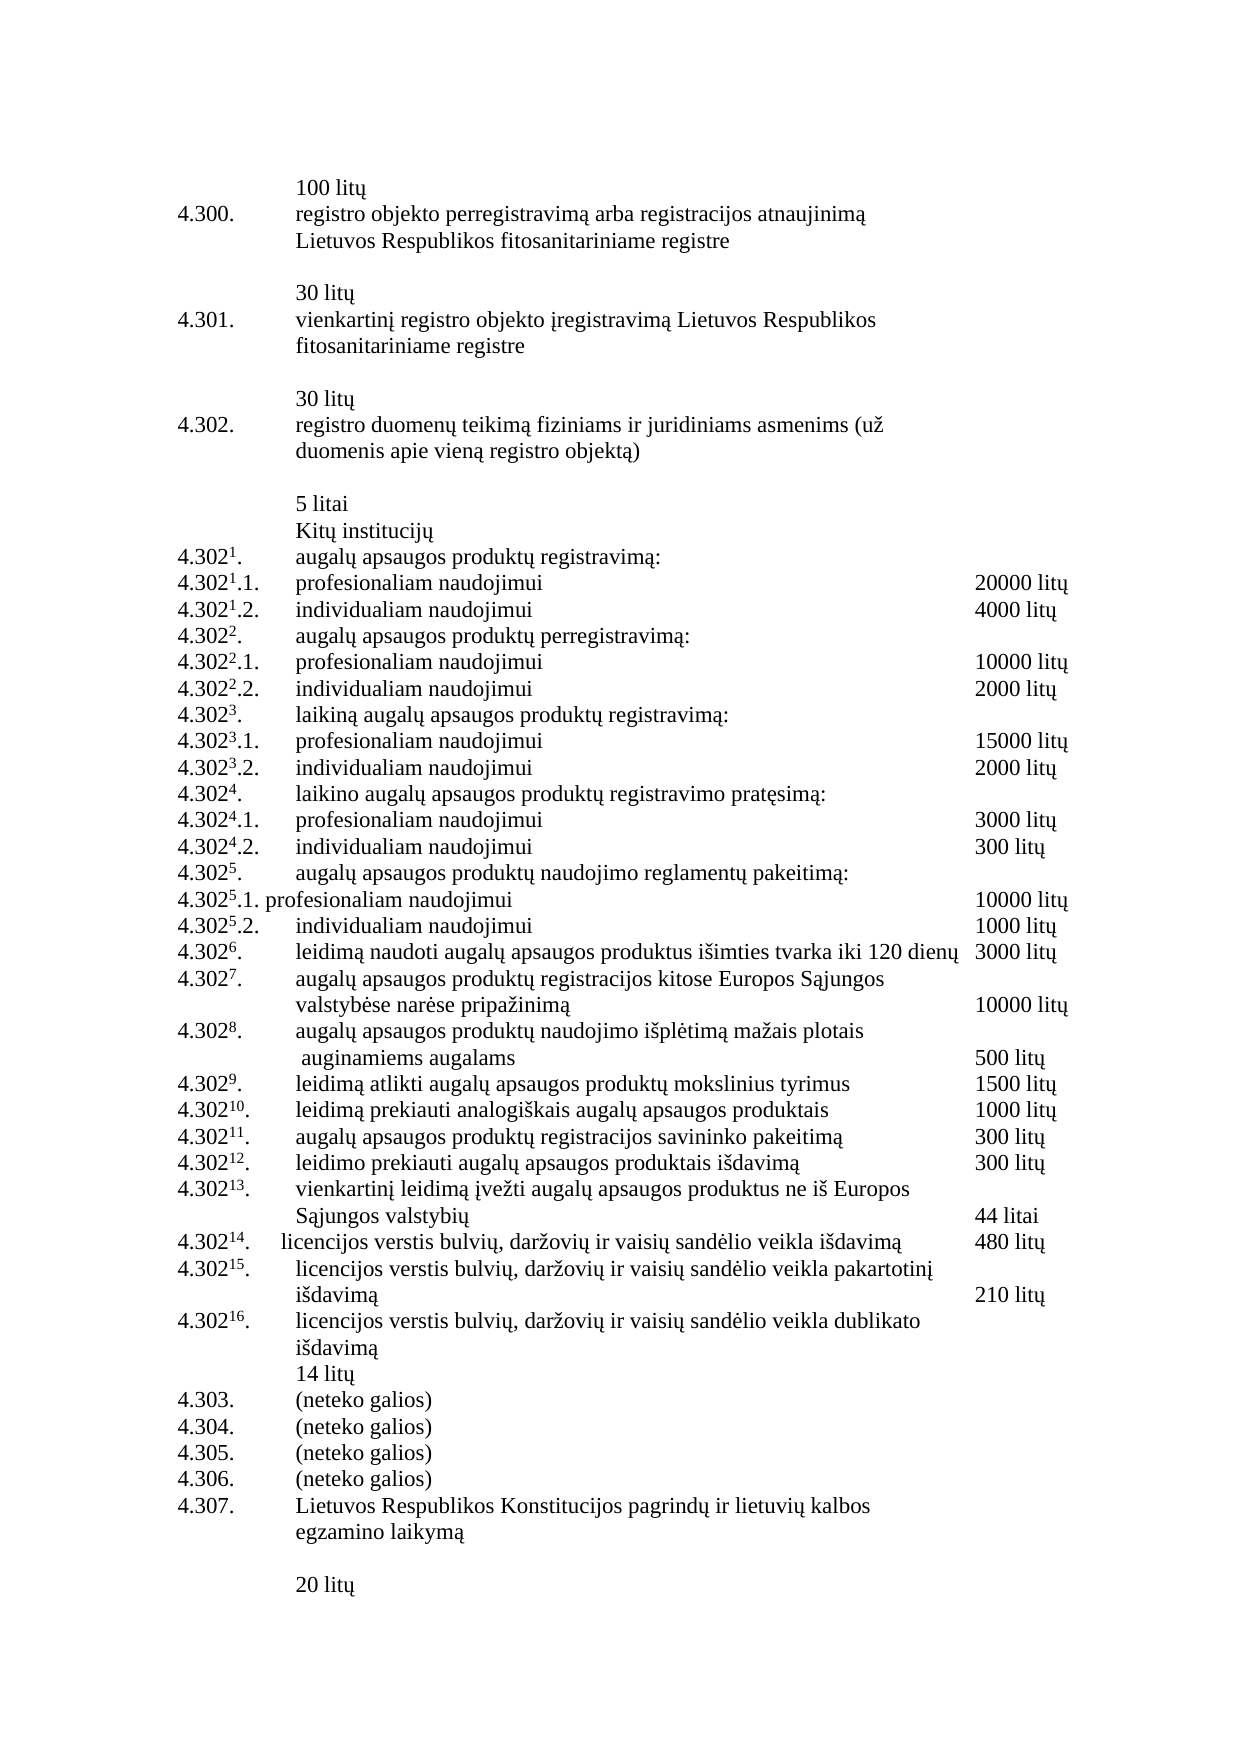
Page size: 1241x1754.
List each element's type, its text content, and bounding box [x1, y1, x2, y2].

text 4.30215. licencijos verstis bulvių, daržovių ir vaisių sandėlio veikla pakartotinį [177, 1254, 974, 1281]
text 4.3021. augalų apsaugos produktų registravimą: [177, 543, 1122, 569]
text 4.30211. augalų apsaugos produktų registracijos savininko pakeitimą 300 litų [177, 1123, 1122, 1149]
text išdavimą 210 litų [177, 1281, 1093, 1307]
text 4.3025.1. profesionaliam naudojimui 10000 litų [177, 886, 1093, 912]
text 4.30212. leidimo prekiauti augalų apsaugos produktais išdavimą 300 litų [177, 1149, 1093, 1176]
text 4.30210. leidimą prekiauti analogiškais augalų apsaugos produktais 1000 litų [177, 1096, 1122, 1123]
text 4.30213. vienkartinį leidimą įvežti augalų apsaugos produktus ne iš Europos [177, 1176, 974, 1202]
text 100 litų [177, 148, 945, 200]
text 4.3022.2. individualiam naudojimui 2000 litų [177, 675, 1093, 701]
text 4.307. Lietuvos Respublikos Konstitucijos pagrindų ir lietuvių kalbos egzamino laikymą 20 litų [177, 1492, 945, 1597]
text 4.305. (neteko galios) [177, 1439, 945, 1465]
text 4.303. (neteko galios) [177, 1386, 945, 1413]
text išdavimą 14 litų [177, 1334, 945, 1386]
text 4.3024.1. profesionaliam naudojimui 3000 litų [177, 807, 1078, 833]
text auginamiems augalams 500 litų [177, 1044, 1137, 1070]
text 4.302. registro duomenų teikimą fiziniams ir juridiniams asmenims (už duomenis apie vieną registro objektą) 5 litai [177, 411, 945, 517]
text 4.30214. licencijos verstis bulvių, daržovių ir vaisių sandėlio veikla išdavimą 480 litų [177, 1228, 1107, 1254]
text 4.3025. augalų apsaugos produktų naudojimo reglamentų pakeitimą: [177, 859, 974, 886]
text 4.3029. leidimą atlikti augalų apsaugos produktų mokslinius tyrimus 1500 litų [177, 1070, 1167, 1096]
text 4.3024.2. individualiam naudojimui 300 litų [177, 833, 1078, 859]
text 4.3028. augalų apsaugos produktų naudojimo išplėtimą mažais plotais [177, 1017, 974, 1044]
text 4.3023.1. profesionaliam naudojimui 15000 litų [177, 727, 1093, 754]
text 4.3025.2. individualiam naudojimui 1000 litų [177, 912, 1107, 938]
text 4.3022.1. profesionaliam naudojimui 10000 litų [177, 648, 1122, 675]
text 4.3023. laikiną augalų apsaugos produktų registravimą: [177, 701, 974, 727]
text Kitų institucijų [177, 517, 945, 543]
text Sąjungos valstybių 44 litai [177, 1202, 1122, 1228]
text 4.3021.1. profesionaliam naudojimui 20000 litų [177, 569, 1137, 596]
text valstybėse narėse pripažinimą 10000 litų [177, 991, 1122, 1017]
text 4.3022. augalų apsaugos produktų perregistravimą: [177, 622, 974, 648]
text 4.301. vienkartinį registro objekto įregistravimą Lietuvos Respublikos fitosanitariniame registre 30 litų [177, 306, 945, 411]
text 4.3021.2. individualiam naudojimui 4000 litų [177, 596, 1122, 622]
text 4.3027. augalų apsaugos produktų registracijos kitose Europos Sąjungos [177, 965, 974, 991]
text 4.304. (neteko galios) [177, 1413, 945, 1439]
text 4.3026. leidimą naudoti augalų apsaugos produktus išimties tvarka iki 120 dienų 3000 litų [177, 938, 1093, 965]
text 4.300. registro objekto perregistravimą arba registracijos atnaujinimą Lietuvos Respublikos fitosanitariniame registre 30 litų [177, 200, 945, 306]
text 4.3024. laikino augalų apsaugos produktų registravimo pratęsimą: [177, 780, 974, 807]
text 4.30216. licencijos verstis bulvių, daržovių ir vaisių sandėlio veikla dublikato [177, 1307, 945, 1334]
text 4.3023.2. individualiam naudojimui 2000 litų [177, 754, 1063, 780]
text 4.306. (neteko galios) [177, 1465, 945, 1492]
